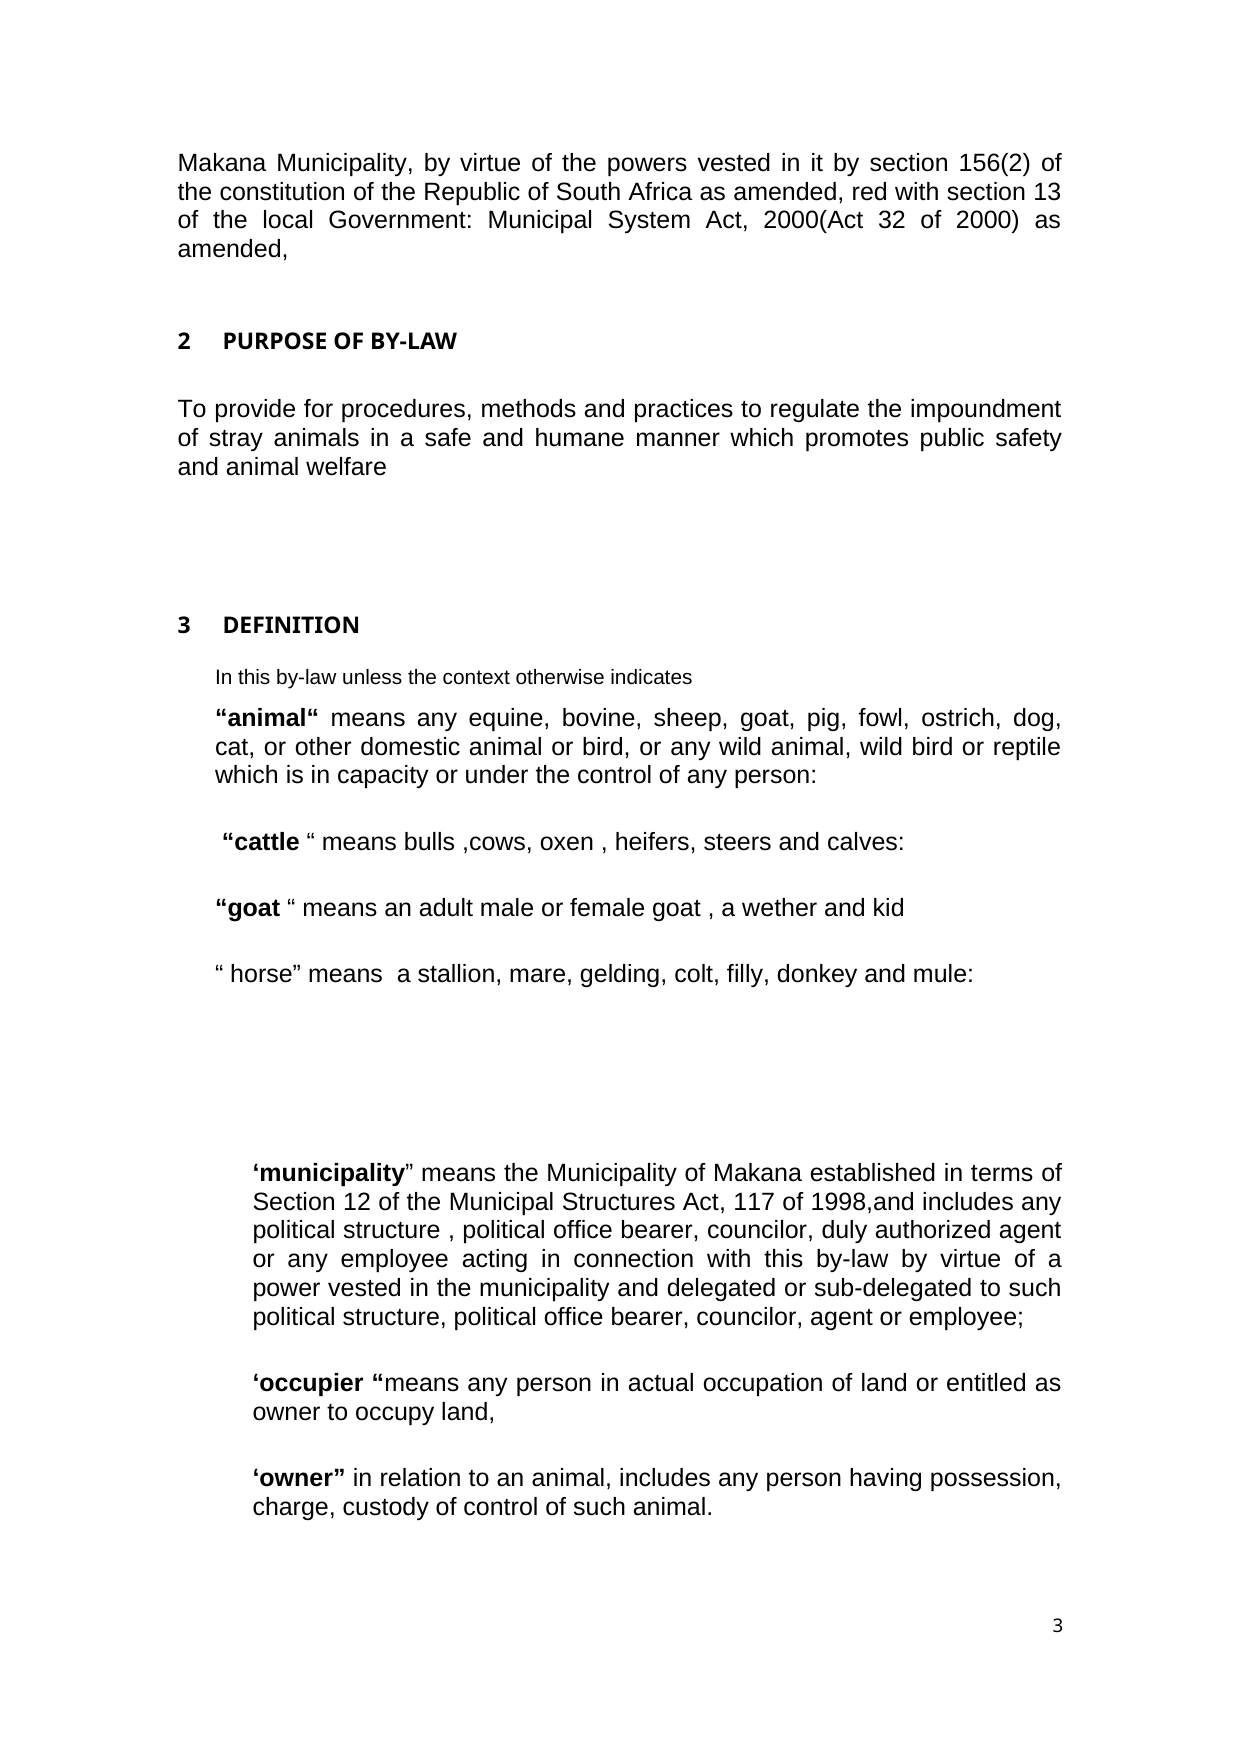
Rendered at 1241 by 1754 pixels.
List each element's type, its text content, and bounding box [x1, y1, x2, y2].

text “goat “ means an adult male or female goat , a wether and kid [215, 893, 1063, 922]
text “animal“ means any equine, bovine, sheep, goat, pig, fowl, ostrich, dog, cat, or other domestic animal or bird, or any wild animal, wild bird or reptile which is in capacity or under the control of any person: [215, 703, 1063, 789]
subtitle PURPOSE OF BY-LAW [177, 325, 1063, 356]
text In this by-law unless the context otherwise indicates [215, 665, 1063, 689]
list ‘occupier “means any person in actual occupation of land or entitled as owner to occupy land, [252, 1368, 1063, 1426]
list ‘owner” in relation to an animal, includes any person having possession, charge, custody of control of such animal. [252, 1463, 1063, 1521]
subtitle DEFINITION [177, 609, 1063, 640]
list ‘municipality” means the Municipality of Makana established in terms of Section 12 of the Municipal Structures Act, 117 of 1998,and includes any political structure , political office bearer, councilor, duly authorized agent or any employee acting in connection with this by-law by virtue of a power vested in the municipality and delegated or sub-delegated to such political structure, political office bearer, councilor, agent or employee; [252, 1158, 1063, 1331]
text Makana Municipality, by virtue of the powers vested in it by section 156(2) of the constitution of the Republic of South Africa as amended, red with section 13 of the local Government: Municipal System Act, 2000(Act 32 of 2000) as amended, [177, 148, 1063, 263]
text “ horse” means a stallion, mare, gelding, colt, filly, donkey and mule: [215, 959, 1063, 988]
text “cattle “ means bulls ,cows, oxen , heifers, steers and calves: [215, 827, 1063, 856]
text To provide for procedures, methods and practices to regulate the impoundment of stray animals in a safe and humane manner which promotes public safety and animal welfare [177, 394, 1063, 480]
